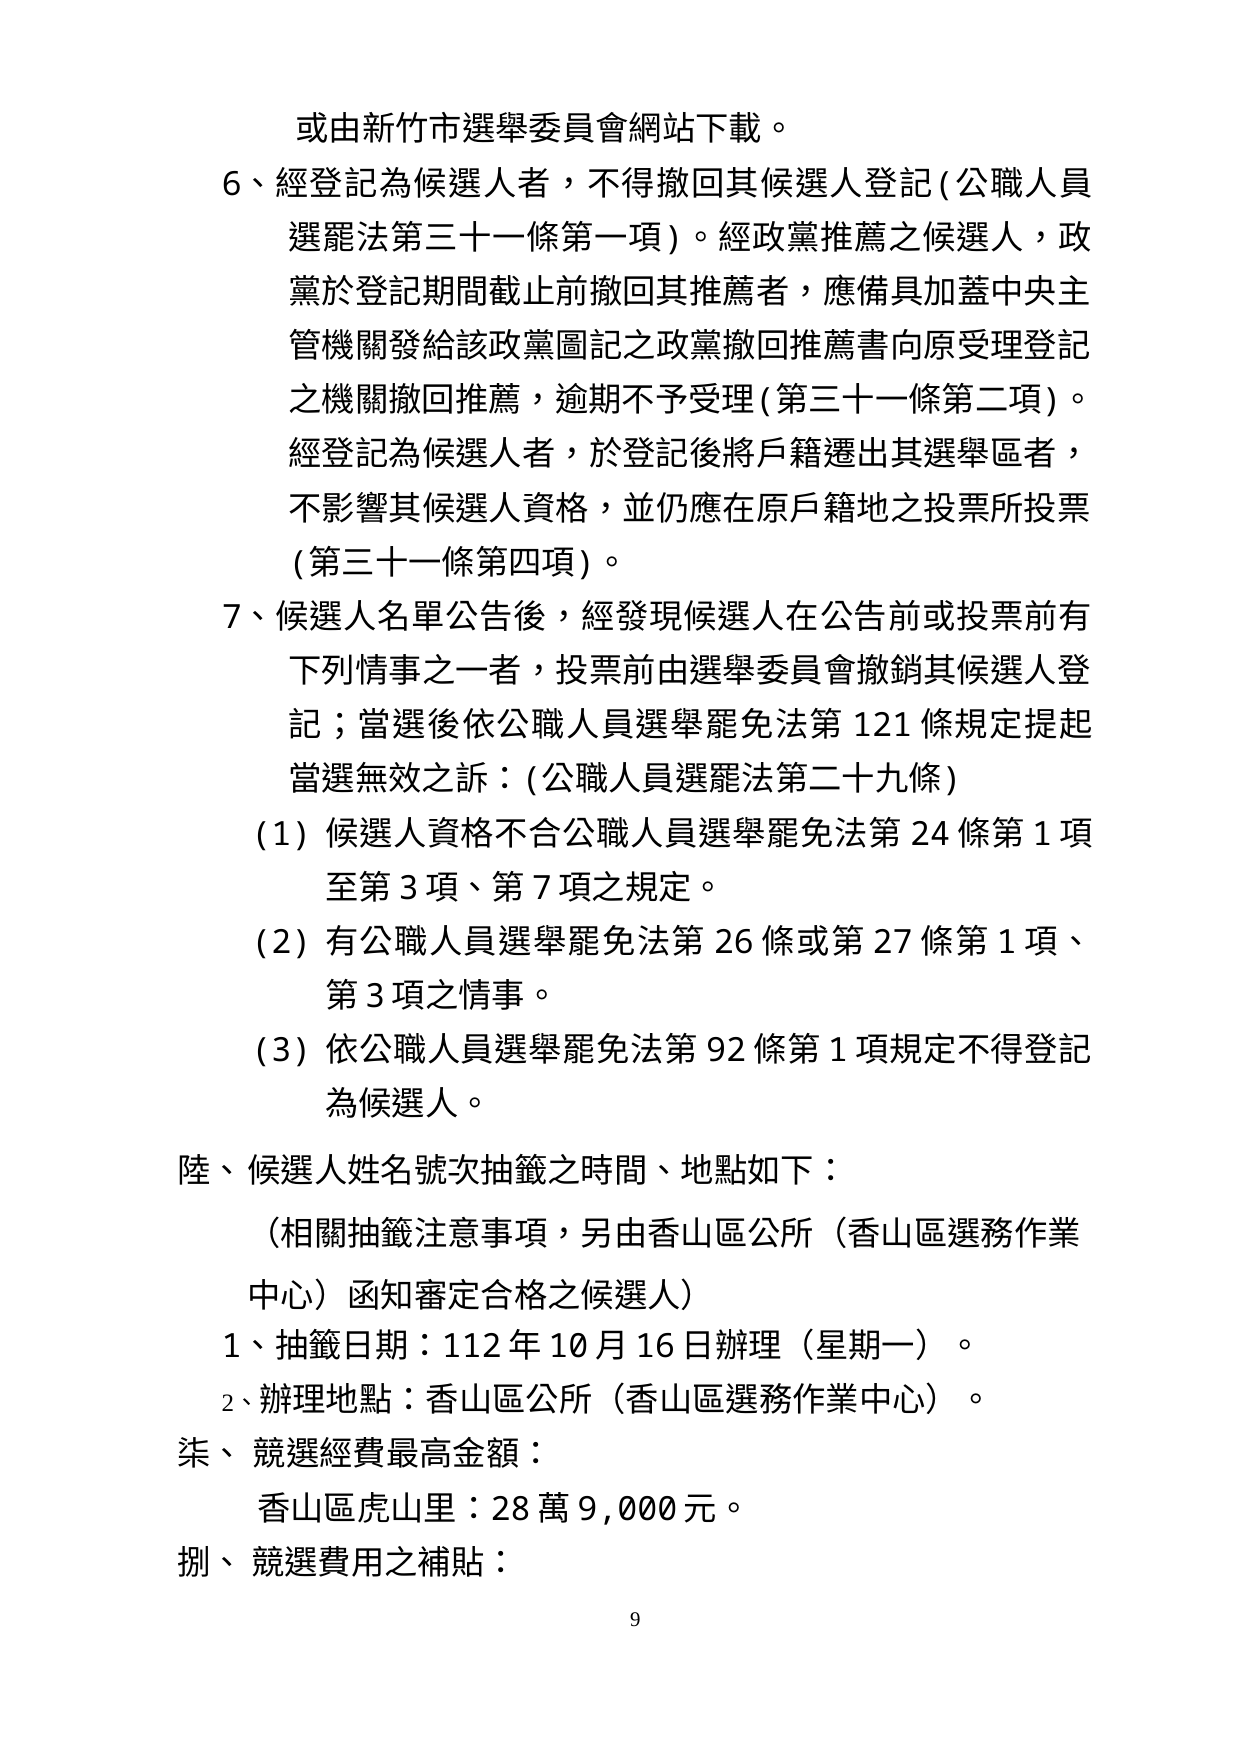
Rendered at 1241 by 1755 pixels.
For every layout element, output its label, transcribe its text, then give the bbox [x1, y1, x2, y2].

list 競選經費最高金額： [177, 1422, 1093, 1477]
list 依公職人員選舉罷免法第92條第1項規定不得登記為候選人。 [251, 1018, 1093, 1127]
list 候選人登記申請書、登記申請調查表、政見稿紙、競選辦事處登記書、政黨推薦書等由香山區公所（香山區選務作業中心）印製，免費供給申請登記為候選人領用，或由新竹市選舉委員會網站下載。 [222, 97, 1093, 152]
text 經登記為候選人者，於登記後將戶籍遷出其選舉區者，不影響其候選人資格，並仍應在原戶籍地之投票所投票(第三十一條第四項)。 [288, 422, 1093, 585]
list 候選人資格不合公職人員選舉罷免法第24條第1項至第3項、第7項之規定。 [251, 802, 1093, 910]
list 辦理地點：香山區公所（香山區選務作業中心）。 [221, 1368, 1093, 1422]
list 有公職人員選舉罷免法第26條或第27條第1項、第3項之情事。 [251, 910, 1093, 1018]
text 香山區虎山里：28萬9,000元。 [257, 1477, 1093, 1531]
list 競選費用之補貼： [177, 1531, 1093, 1585]
list 候選人姓名號次抽籤之時間、地點如下： [177, 1127, 1093, 1189]
list 抽籤日期：112年10月16日辦理（星期一）。 [221, 1314, 1093, 1368]
list 候選人名單公告後，經發現候選人在公告前或投票前有下列情事之一者，投票前由選舉委員會撤銷其候選人登記；當選後依公職人員選舉罷免法第121條規定提起當選無效之訴：(公職人員選罷法第二十九條) [222, 585, 1093, 802]
list 經登記為候選人者，不得撤回其候選人登記(公職人員選罷法第三十一條第一項)。經政黨推薦之候選人，政黨於登記期間截止前撤回其推薦者，應備具加蓋中央主管機關發給該政黨圖記之政黨撤回推薦書向原受理登記之機關撤回推薦，逾期不予受理(第三十一條第二項)。 [222, 152, 1093, 422]
text （相關抽籤注意事項，另由香山區公所（香山區選務作業中心）函知審定合格之候選人） [247, 1189, 1093, 1314]
